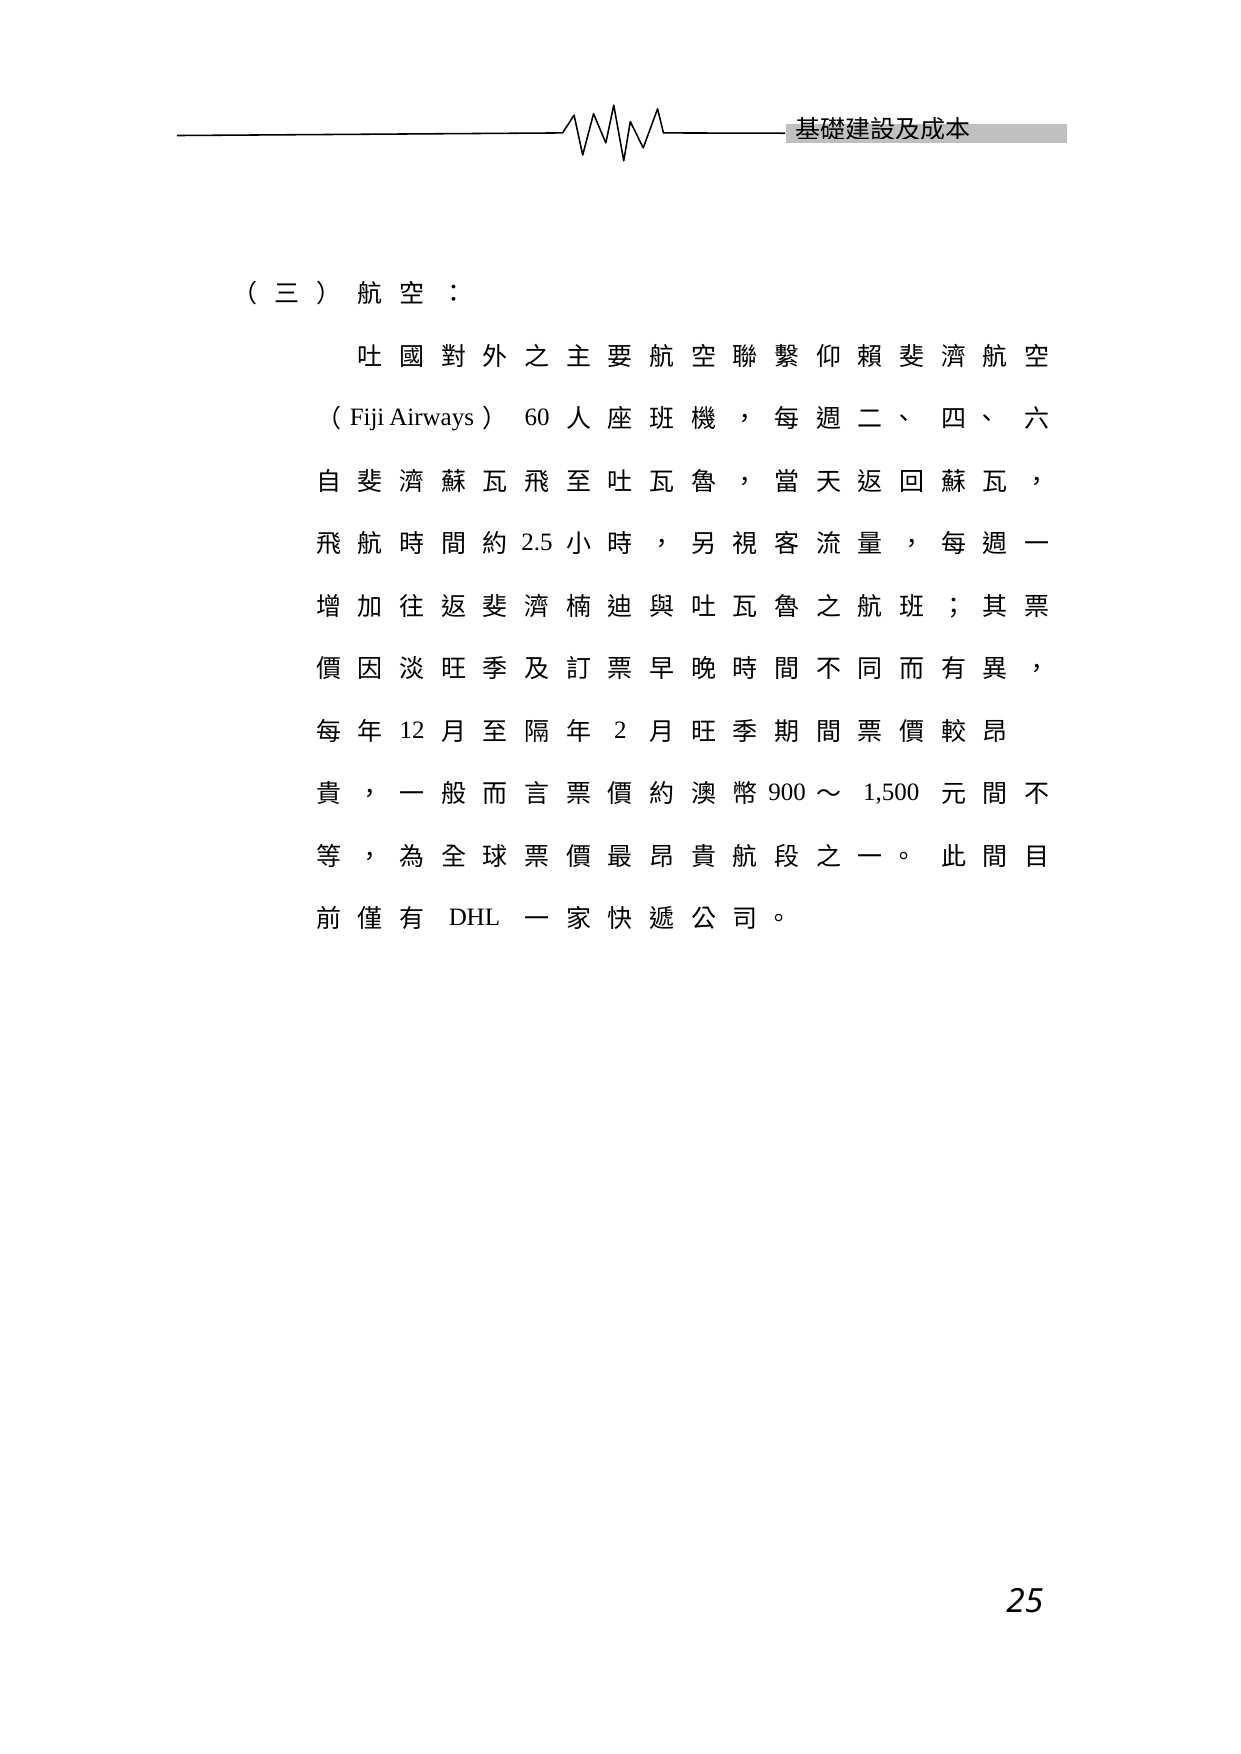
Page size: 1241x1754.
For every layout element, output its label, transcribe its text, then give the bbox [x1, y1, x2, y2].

text 吐國對外之主要航空聯繫仰賴斐濟航空（Fiji Airways）60人座班機，每週二、四、六自斐濟蘇瓦飛至吐瓦魯，當天返回蘇瓦，飛航時間約2.5小時，另視客流量，每週一增加往返斐濟楠迪與吐瓦魯之航班；其票價因淡旺季及訂票早晚時間不同而有異，每年12月至隔年2月旺季期間票價較昂貴，一般而言票價約澳幣900～1,500元間不等，為全球票價最昂貴航段之一。此間目前僅有DHL一家快遞公司。 [281, 313, 1058, 938]
text （三）航空： [207, 250, 1058, 313]
